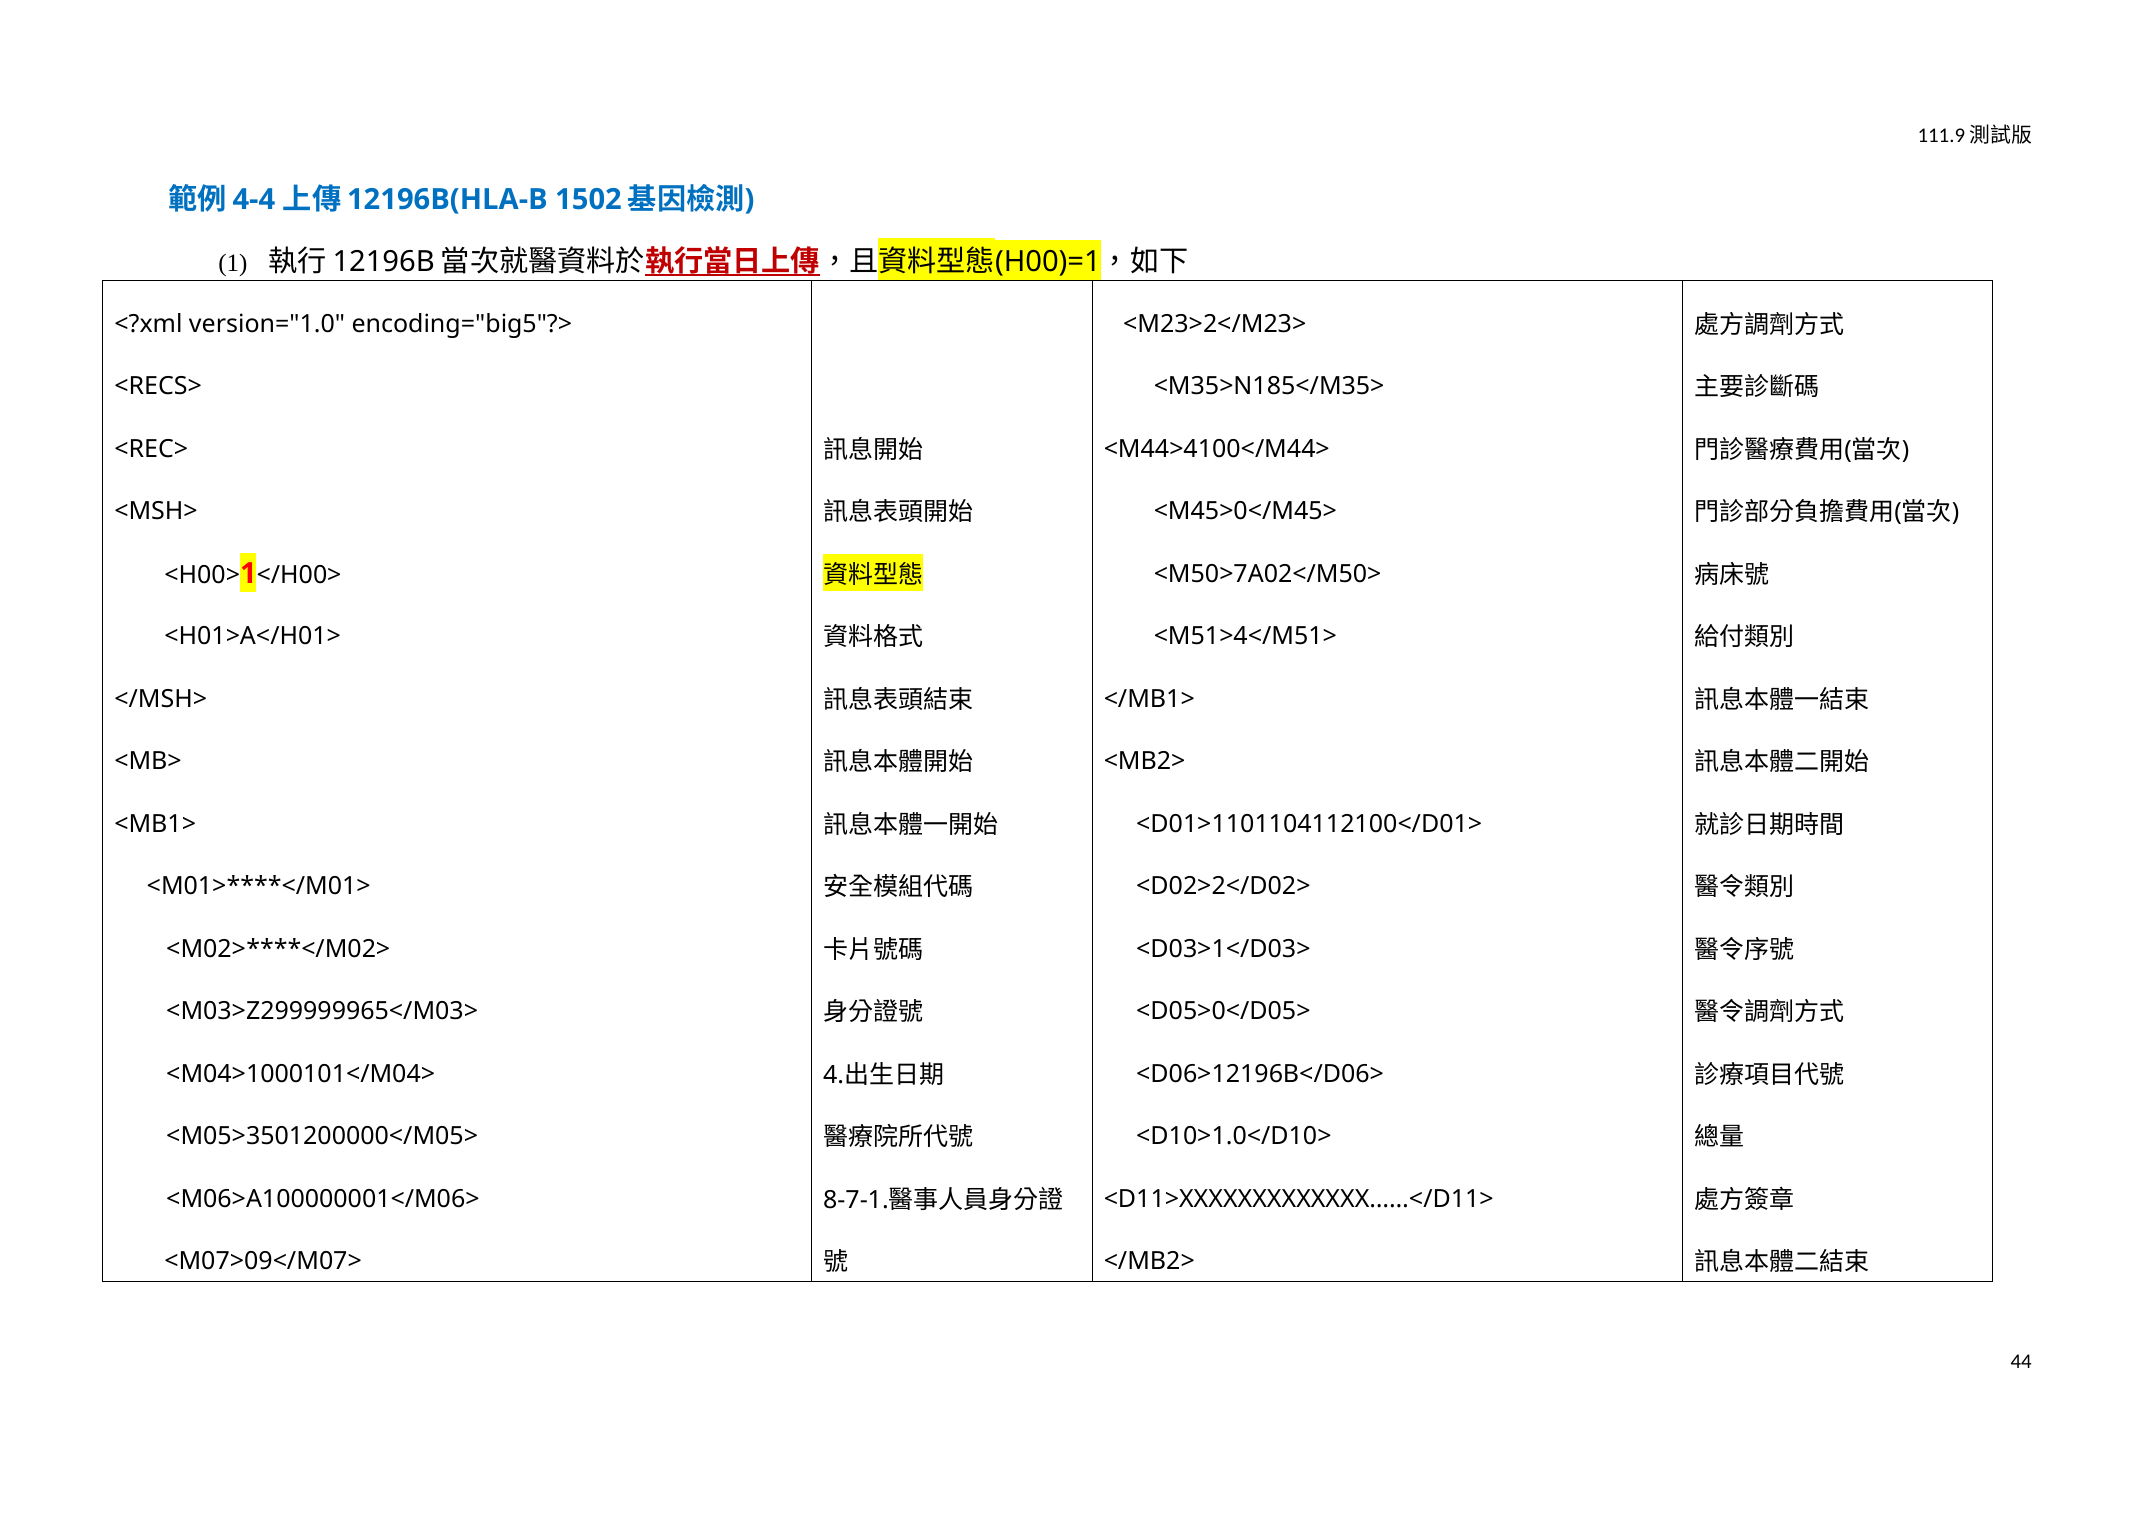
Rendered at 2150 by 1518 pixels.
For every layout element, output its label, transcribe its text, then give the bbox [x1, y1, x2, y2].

table_header <?xml version="1.0" encoding="big5"?> <RECS> <REC> <MSH> <H00>1</H00> <H01>A</H01> </MSH> <MB> <MB1> <M01>****</M01> <M02>****</M02> <M03>Z299999965</M03> <M04>1000101</M04> <M05>3501200000</M05> <M06>A100000001</M06> <M07>09</M07> [103, 281, 811, 1281]
table_header 處方調劑方式 主要診斷碼 門診醫療費用(當次) 門診部分負擔費用(當次) 病床號 給付類別 訊息本體一結束 訊息本體二開始 就診日期時間 醫令類別 醫令序號 醫令調劑方式 診療項目代號 總量 處方簽章 訊息本體二結束 [1683, 281, 1992, 1281]
subtitle 範例4-4 上傳12196B(HLA-B 1502基因檢測) [168, 155, 2031, 217]
table_header <M23>2</M23> <M35>N185</M35> <M44>4100</M44> <M45>0</M45> <M50>7A02</M50> <M51>4</M51> </MB1> <MB2> <D01>1101104112100</D01> <D02>2</D02> <D03>1</D03> <D05>0</D05> <D06>12196B</D06> <D10>1.0</D10> <D11>XXXXXXXXXXXXX……</D11> </MB2> [1093, 281, 1682, 1281]
table_header 訊息開始 訊息表頭開始 資料型態 資料格式 訊息表頭結束 訊息本體開始 訊息本體一開始 安全模組代碼 卡片號碼 身分證號 4.出生日期 醫療院所代號 8-7-1.醫事人員身分證號 [812, 281, 1092, 1281]
list 執行12196B當次就醫資料於執行當日上傳，且資料型態(H00)=1，如下 [218, 217, 2031, 280]
